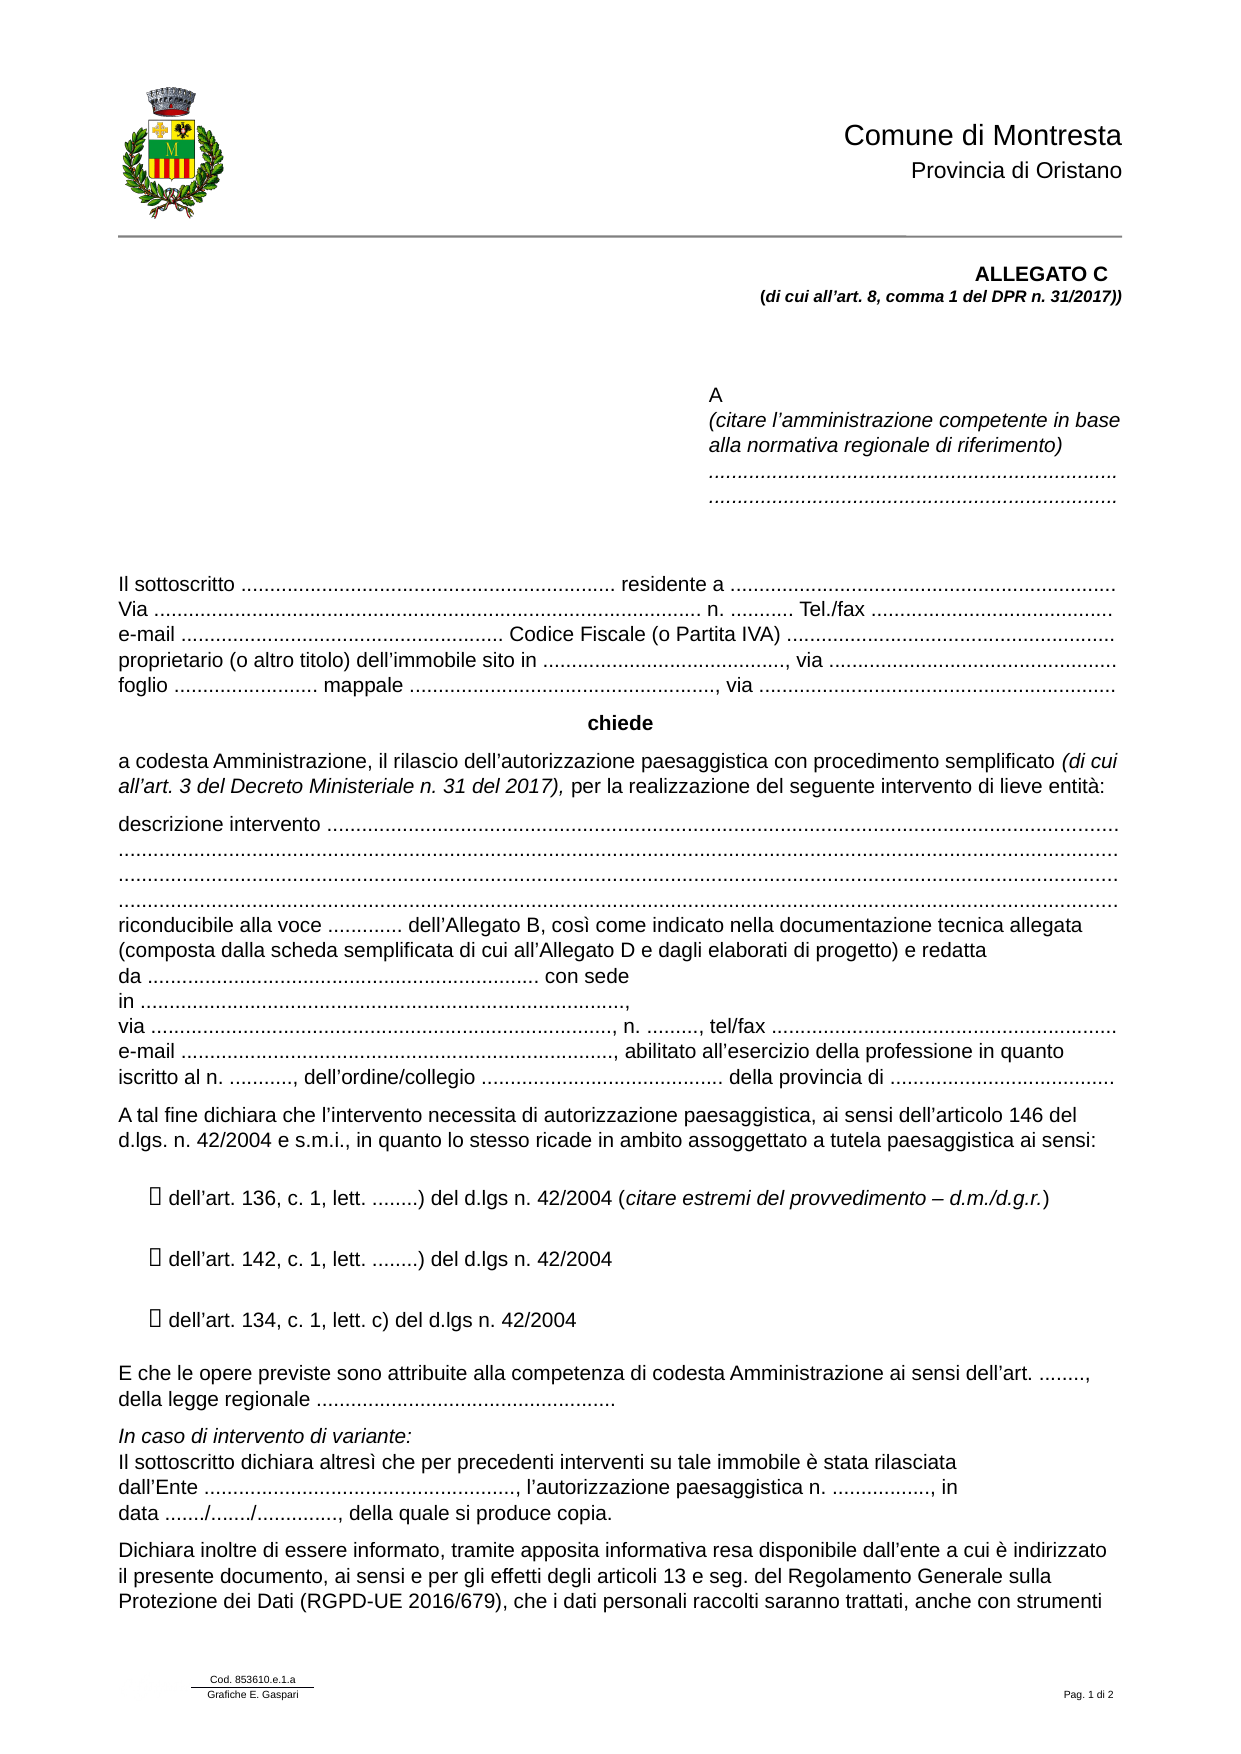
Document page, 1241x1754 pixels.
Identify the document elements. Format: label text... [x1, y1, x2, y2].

text descrizione intervento [118, 812, 1122, 836]
text ....................................................................... [118, 484, 1122, 508]
text Provincia di Oristano [224, 157, 1122, 183]
text (citare l’amministrazione competente in base [118, 408, 1122, 432]
text A [118, 382, 1122, 406]
text Dichiara inoltre di essere informato, tramite apposita informativa resa disponibile dall’ente a cui è indirizzato il presente documento, ai sensi e per gli effetti degli articoli 13 e seg. del Regolamento Generale sulla Protezione dei Dati (RGPD-UE 2016/679), che i dati personali raccolti saranno trattati, anche con strumenti [118, 1538, 1122, 1613]
text chiede [118, 711, 1122, 734]
text alla normativa regionale di riferimento) [118, 433, 1122, 457]
text ALLEGATO C [118, 262, 1122, 286]
text  dell’art. 142, c. 1, lett. ........) del d.lgs n. 42/2004 [118, 1239, 1122, 1273]
text In caso di intervento di variante: [118, 1424, 1122, 1448]
text Comune di Montresta [224, 118, 1122, 152]
text E che le opere previste sono attribuite alla competenza di codesta Amministrazione ai sensi dell’art. ........, della legge regionale .................................................... [118, 1361, 1122, 1411]
text riconducibile alla voce ............. dell’Allegato B, così come indicato nella documentazione tecnica allegata (composta dalla scheda semplificata di cui all’Allegato D e dagli elaborati di progetto) e redatta da .................................................................... con sede in ...................................................................................., via ................................................................................, n. ........., tel/fax ............................................................ e-mail ..........................................................................., abilitato all’esercizio della professione in quanto iscritto al n. ..........., dell’ordine/collegio .......................................... della provincia di ....................................... [118, 913, 1122, 1089]
text  dell’art. 134, c. 1, lett. c) del d.lgs n. 42/2004 [118, 1300, 1122, 1334]
text A tal fine dichiara che l’intervento necessita di autorizzazione paesaggistica, ai sensi dell’articolo 146 del d.lgs. n. 42/2004 e s.m.i., in quanto lo stesso ricade in ambito assoggettato a tutela paesaggistica ai sensi: [118, 1102, 1122, 1152]
text  dell’art. 136, c. 1, lett. ........) del d.lgs n. 42/2004 (citare estremi del provvedimento – d.m./d.g.r.) [118, 1178, 1122, 1212]
text Il sottoscritto dichiara altresì che per precedenti interventi su tale immobile è stata rilasciata dall’Ente ......................................................, l’autorizzazione paesaggistica n. ................., in data ......./......./.............., della quale si produce copia. [118, 1450, 1122, 1524]
text Il sottoscritto ................................................................. residente a ................................................................... Via ............................................................................................... n. ........... Tel./fax .......................................... e-mail ........................................................ Codice Fiscale (o Partita IVA) ......................................................... proprietario (o altro titolo) dell’immobile sito in .........................................., via .................................................. foglio ......................... mappale ....................................................., via .............................................................. [118, 572, 1122, 697]
picture [122, 87, 224, 219]
text a codesta Amministrazione, il rilascio dell’autorizzazione paesaggistica con procedimento semplificato (di cui all’art. 3 del Decreto Ministeriale n. 31 del 2017), per la realizzazione del seguente intervento di lieve entità: [118, 748, 1122, 798]
text (di cui all’art. 8, comma 1 del DPR n. 31/2017)) [118, 287, 1122, 306]
text ....................................................................... [118, 458, 1122, 482]
